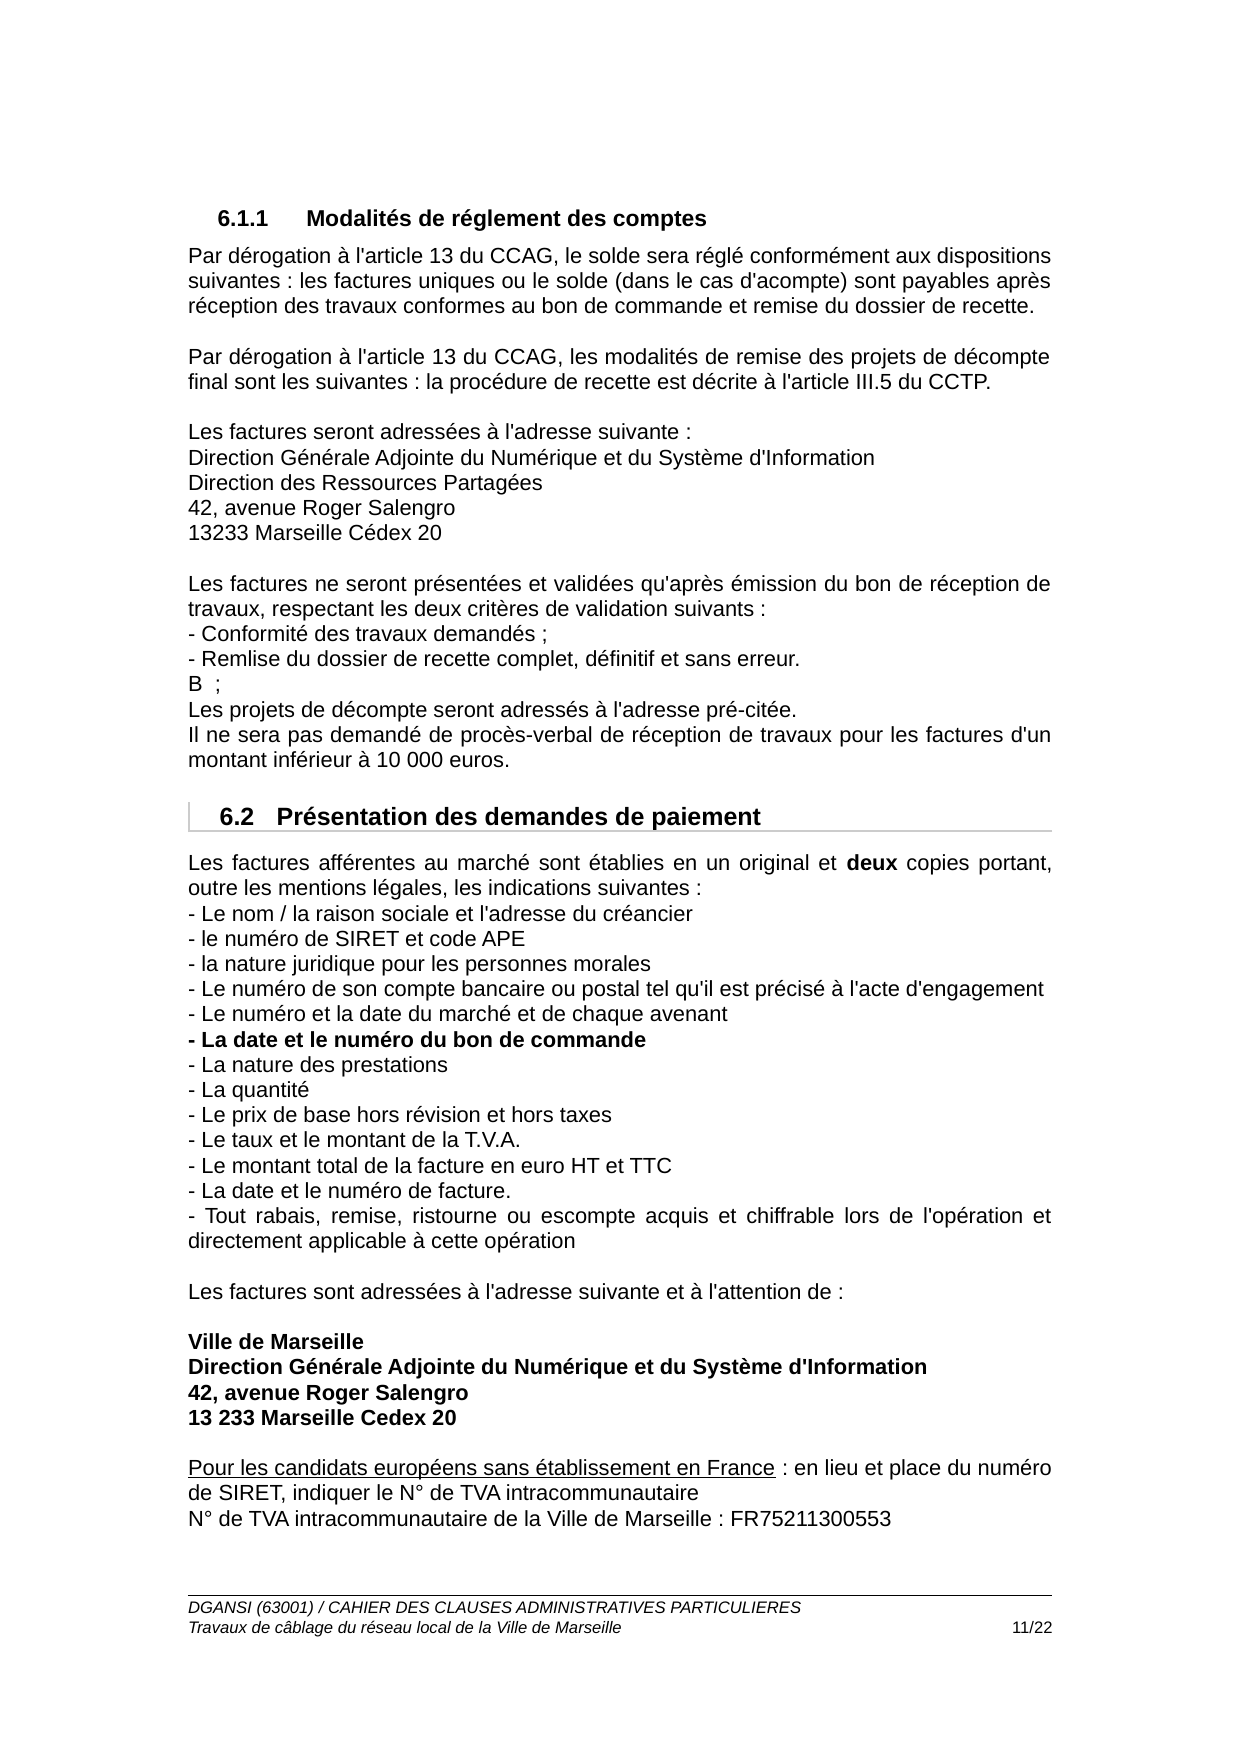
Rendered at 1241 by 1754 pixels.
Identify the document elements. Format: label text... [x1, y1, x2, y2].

text - La quantité [188, 1077, 1052, 1102]
text N° de TVA intracommunautaire de la Ville de Marseille : FR75211300553 [188, 1506, 1052, 1531]
text 13233 Marseille Cédex 20 [188, 520, 1052, 545]
text - La date et le numéro du bon de commande [188, 1027, 1052, 1052]
text - La nature des prestations [188, 1052, 1052, 1077]
text Direction Générale Adjointe du Numérique et du Système d'Information [188, 444, 1052, 469]
text 42, avenue Roger Salengro [188, 495, 1052, 520]
text Les factures sont adressées à l'adresse suivante et à l'attention de : [188, 1279, 1052, 1304]
text Il ne sera pas demandé de procès-verbal de réception de travaux pour les factures d'un montant inférieur à 10 000 euros. [188, 722, 1052, 772]
text - Le numéro et la date du marché et de chaque avenant [188, 1001, 1052, 1027]
text - Conformité des travaux demandés ; [188, 621, 1052, 646]
text Direction des Ressources Partagées [188, 469, 1052, 495]
text Les factures seront adressées à l'adresse suivante : [188, 419, 1052, 444]
text B ; [188, 671, 1052, 696]
text 42, avenue Roger Salengro [188, 1379, 1052, 1405]
subtitle Modalités de réglement des comptes [188, 204, 1052, 231]
text - Le numéro de son compte bancaire ou postal tel qu'il est précisé à l'acte d'engagement [188, 976, 1052, 1001]
text - la nature juridique pour les personnes morales [188, 951, 1052, 976]
text - Le taux et le montant de la T.V.A. [188, 1127, 1052, 1153]
text Direction Générale Adjointe du Numérique et du Système d'Information [188, 1354, 1052, 1379]
text Par dérogation à l'article 13 du CCAG, les modalités de remise des projets de décompte final sont les suivantes : la procédure de recette est décrite à l'article III.5 du CCTP. [188, 343, 1052, 394]
text 13 233 Marseille Cedex 20 [188, 1405, 1052, 1430]
text Ville de Marseille [188, 1329, 1052, 1354]
text - Le nom / la raison sociale et l'adresse du créancier [188, 901, 1052, 926]
subtitle Présentation des demandes de paiement [190, 802, 1052, 830]
text - le numéro de SIRET et code APE [188, 926, 1052, 951]
text Les projets de décompte seront adressés à l'adresse pré-citée. [188, 696, 1052, 722]
text Les factures ne seront présentées et validées qu'après émission du bon de réception de travaux, respectant les deux critères de validation suivants : [188, 570, 1052, 621]
text - La date et le numéro de facture. [188, 1178, 1052, 1203]
text Les factures afférentes au marché sont établies en un original et deux copies portant, outre les mentions légales, les indications suivantes : [188, 850, 1052, 901]
text - Tout rabais, remise, ristourne ou escompte acquis et chiffrable lors de l'opération et directement applicable à cette opération [188, 1203, 1052, 1253]
text - Le montant total de la facture en euro HT et TTC [188, 1153, 1052, 1178]
text Par dérogation à l'article 13 du CCAG, le solde sera réglé conformément aux dispositions suivantes : les factures uniques ou le solde (dans le cas d'acompte) sont payables après réception des travaux conformes au bon de commande et remise du dossier de recette. [188, 243, 1052, 318]
text - Remlise du dossier de recette complet, définitif et sans erreur. [188, 646, 1052, 671]
text - Le prix de base hors révision et hors taxes [188, 1102, 1052, 1127]
text Pour les candidats européens sans établissement en France : en lieu et place du numéro de SIRET, indiquer le N° de TVA intracommunautaire [188, 1455, 1052, 1506]
